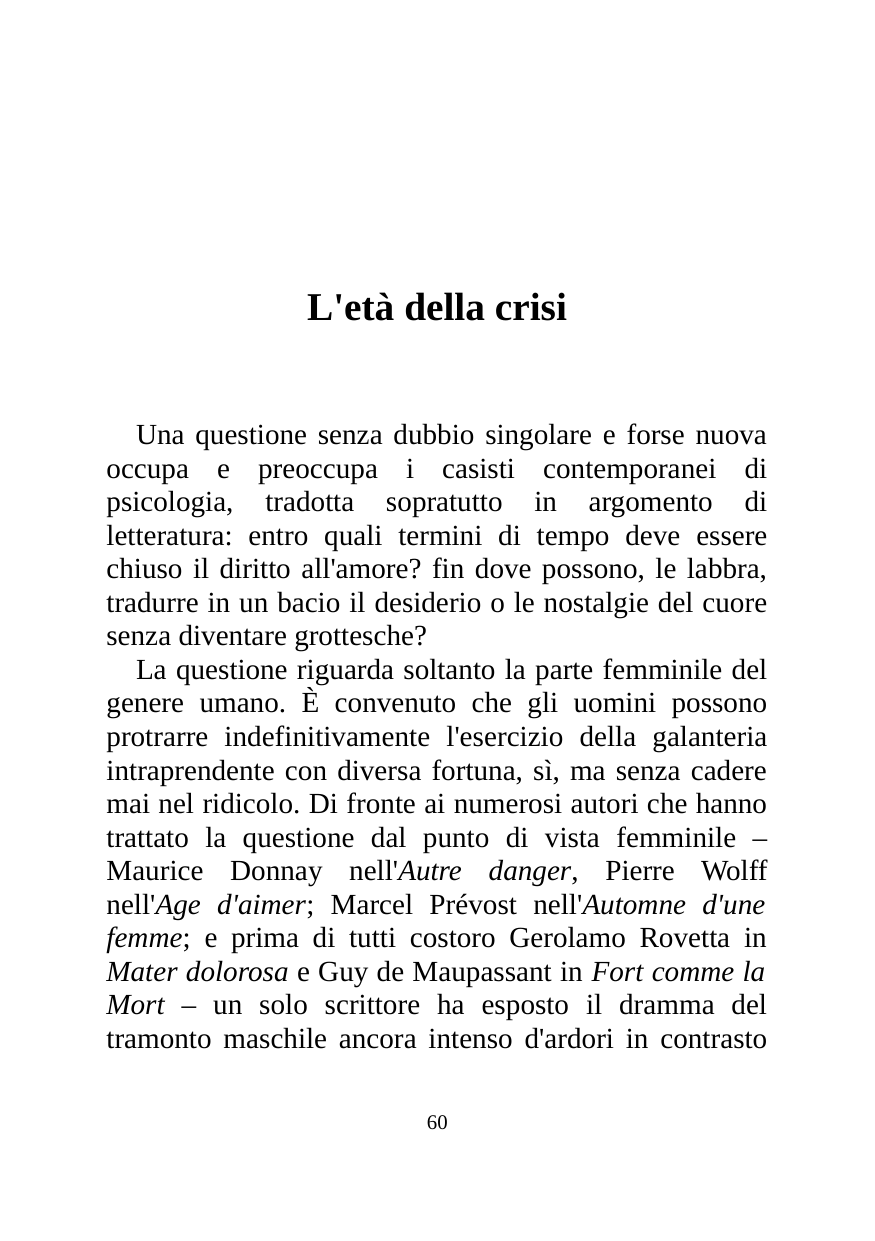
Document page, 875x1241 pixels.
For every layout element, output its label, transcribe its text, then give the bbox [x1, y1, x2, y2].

subtitle L'età della crisi [106, 283, 768, 329]
text Una questione senza dubbio singolare e forse nuova occupa e preoccupa i casisti contemporanei di psicologia, tradotta sopratutto in argomento di letteratura: entro quali termini di tempo deve essere chiuso il diritto all'amore? fin dove possono, le labbra, tradurre in un bacio il desiderio o le nostalgie del cuore senza diventare grottesche? [106, 417, 768, 652]
text La questione riguarda soltanto la parte femminile del genere umano. È convenuto che gli uomini possono protrarre indefinitivamente l'esercizio della galanteria intraprendente con diversa fortuna, sì, ma senza cadere mai nel ridicolo. Di fronte ai numerosi autori che hanno trattato la questione dal punto di vista femminile – Maurice Donnay nell'Autre danger, Pierre Wolff nell'Age d'aimer; Marcel Prévost nell'Automne d'une femme; e prima di tutti costoro Gerolamo Rovetta in Mater dolorosa e Guy de Maupassant in Fort comme la Mort – un solo scrittore ha esposto il dramma del tramonto maschile ancora intenso d'ardori in contrasto [106, 652, 768, 1054]
